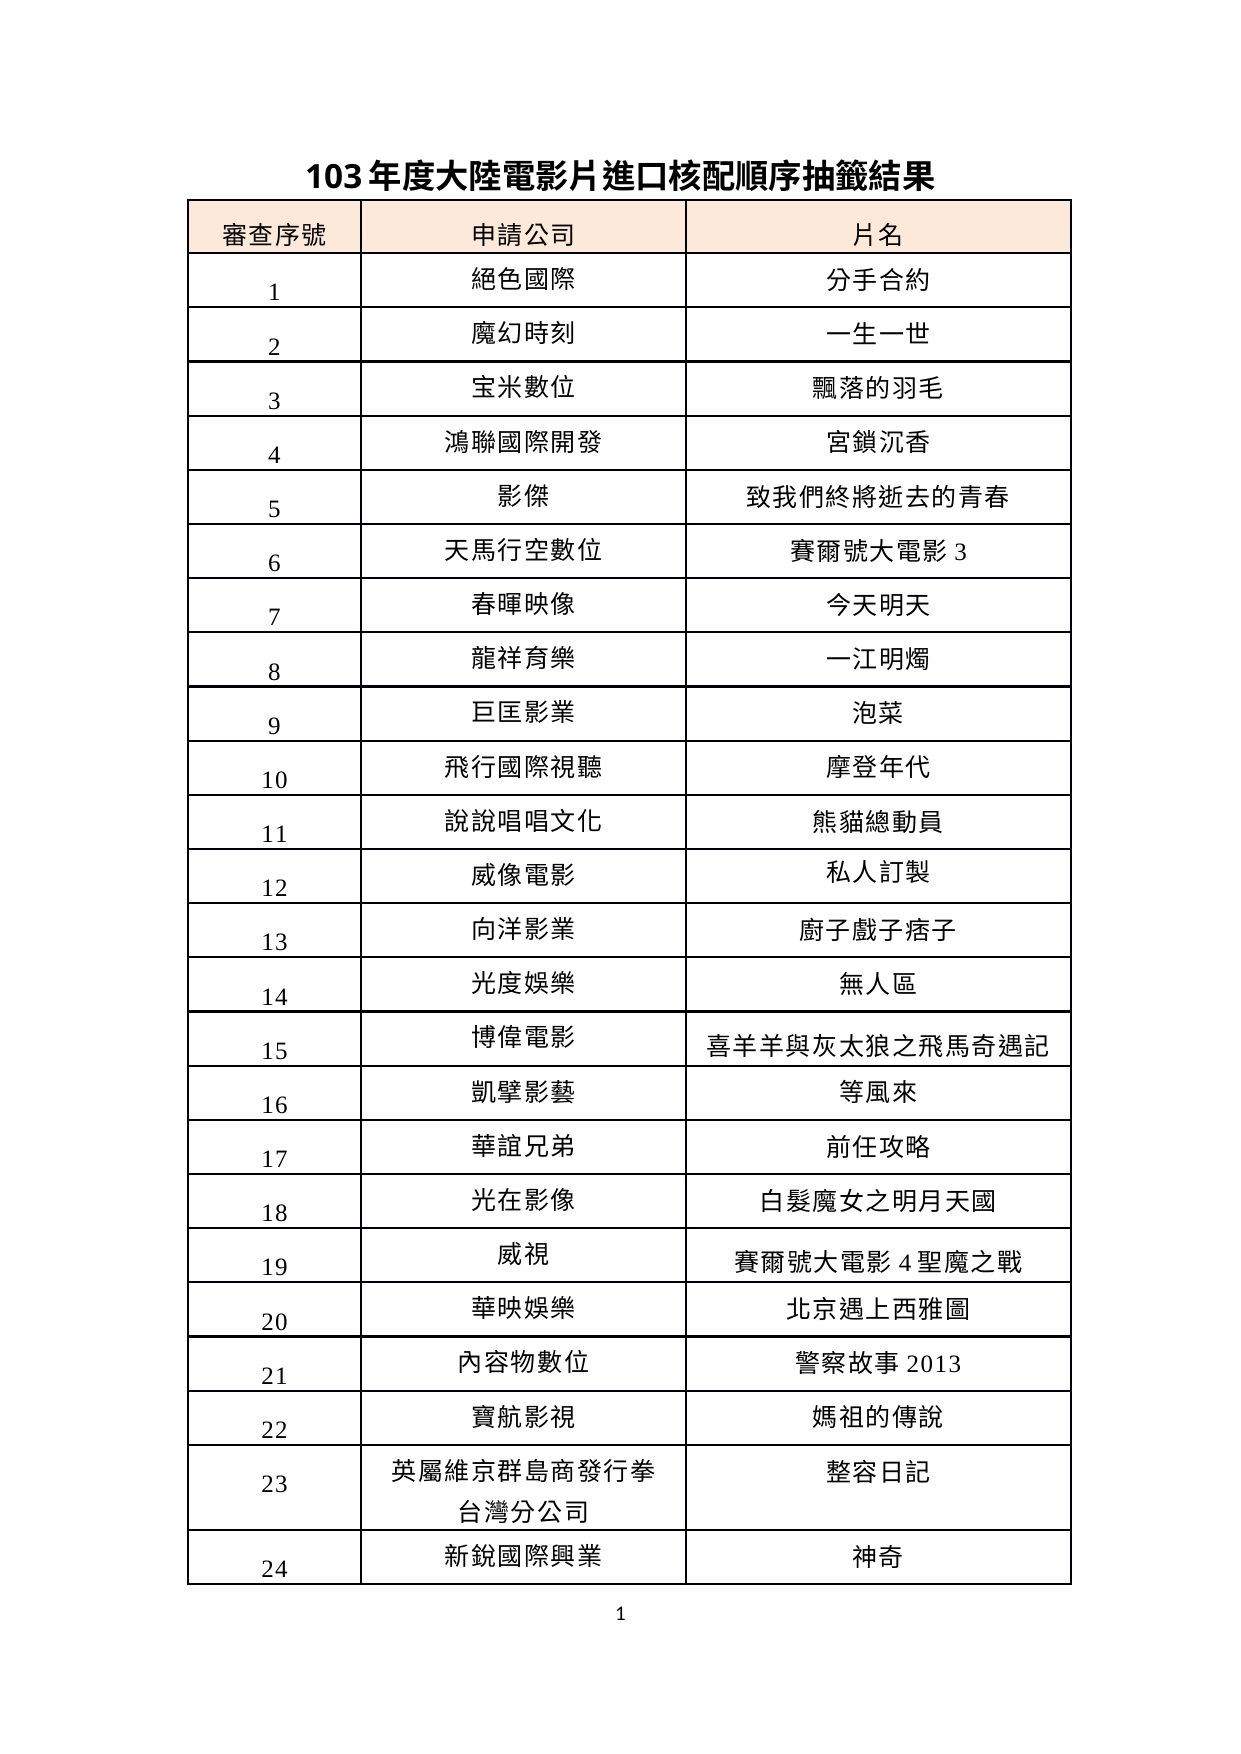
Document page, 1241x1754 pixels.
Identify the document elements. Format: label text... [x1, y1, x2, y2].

table_cell 分手合約 [687, 254, 1070, 306]
table_cell 熊貓總動員 [687, 796, 1070, 848]
table_cell 19 [189, 1229, 360, 1281]
table_cell 2 [189, 308, 360, 360]
table_cell 新銳國際興業 [362, 1531, 685, 1583]
table_cell 11 [189, 796, 360, 848]
table_cell 15 [189, 1013, 360, 1064]
table_cell 9 [189, 688, 360, 739]
table_cell 賽爾號大電影3 [687, 525, 1070, 577]
table_cell 春暉映像 [362, 579, 685, 631]
table_cell 賽爾號大電影4聖魔之戰 [687, 1229, 1070, 1281]
table_cell 23 [189, 1446, 360, 1529]
table_cell 等風來 [687, 1067, 1070, 1119]
table_cell 寶航影視 [362, 1392, 685, 1444]
table_cell 整容日記 [687, 1446, 1070, 1529]
table_cell 飛行國際視聽 [362, 742, 685, 794]
table_cell 天馬行空數位 [362, 525, 685, 577]
table_cell 3 [189, 363, 360, 414]
table_cell 飄落的羽毛 [687, 363, 1070, 414]
table_cell 18 [189, 1175, 360, 1227]
table_cell 華誼兄弟 [362, 1121, 685, 1173]
table_cell 10 [189, 742, 360, 794]
table_cell 光在影像 [362, 1175, 685, 1227]
table_cell 5 [189, 471, 360, 523]
table_cell 8 [189, 633, 360, 685]
table_cell 20 [189, 1283, 360, 1335]
table_cell 凱擘影藝 [362, 1067, 685, 1119]
table_cell 絕色國際 [362, 254, 685, 306]
table_cell 一江明燭 [687, 633, 1070, 685]
table_cell 12 [189, 850, 360, 902]
table_header 片名 [687, 201, 1070, 252]
table_cell 宝米數位 [362, 363, 685, 414]
table_cell 摩登年代 [687, 742, 1070, 794]
table_cell 威像電影 [362, 850, 685, 902]
table_cell 13 [189, 904, 360, 956]
table_cell 1 [189, 254, 360, 306]
table_cell 向洋影業 [362, 904, 685, 956]
table_cell 24 [189, 1531, 360, 1583]
table_cell 影傑 [362, 471, 685, 523]
table_header 審查序號 [189, 201, 360, 252]
table_cell 4 [189, 417, 360, 469]
table_cell 一生一世 [687, 308, 1070, 360]
table_cell 前任攻略 [687, 1121, 1070, 1173]
table_cell 6 [189, 525, 360, 577]
table_cell 宮鎖沉香 [687, 417, 1070, 469]
table_cell 媽祖的傳說 [687, 1392, 1070, 1444]
table_cell 21 [189, 1338, 360, 1389]
table_cell 威視 [362, 1229, 685, 1281]
text 103年度大陸電影片進口核配順序抽籤結果 [187, 150, 1053, 198]
table_cell 泡菜 [687, 688, 1070, 739]
table_cell 光度娛樂 [362, 958, 685, 1010]
table_cell 北京遇上西雅圖 [687, 1283, 1070, 1335]
table_cell 16 [189, 1067, 360, 1119]
table_cell 英屬維京群島商發行拳 台灣分公司 [362, 1446, 685, 1529]
table_cell 龍祥育樂 [362, 633, 685, 685]
table_cell 說說唱唱文化 [362, 796, 685, 848]
table_cell 14 [189, 958, 360, 1010]
table_cell 今天明天 [687, 579, 1070, 631]
table_cell 致我們終將逝去的青春 [687, 471, 1070, 523]
table_cell 22 [189, 1392, 360, 1444]
table_cell 白髮魔女之明月天國 [687, 1175, 1070, 1227]
table_cell 喜羊羊與灰太狼之飛馬奇遇記 [687, 1013, 1070, 1064]
table_cell 警察故事2013 [687, 1338, 1070, 1389]
table_cell 無人區 [687, 958, 1070, 1010]
table_cell 17 [189, 1121, 360, 1173]
table_cell 華映娛樂 [362, 1283, 685, 1335]
table_cell 內容物數位 [362, 1338, 685, 1389]
table_cell 巨匡影業 [362, 688, 685, 739]
table_cell 鴻聯國際開發 [362, 417, 685, 469]
table_header 申請公司 [362, 201, 685, 252]
table_cell 廚子戲子痞子 [687, 904, 1070, 956]
table_cell 私人訂製 [687, 850, 1070, 902]
table_cell 魔幻時刻 [362, 308, 685, 360]
table_cell 神奇 [687, 1531, 1070, 1583]
table_cell 博偉電影 [362, 1013, 685, 1064]
table_cell 7 [189, 579, 360, 631]
